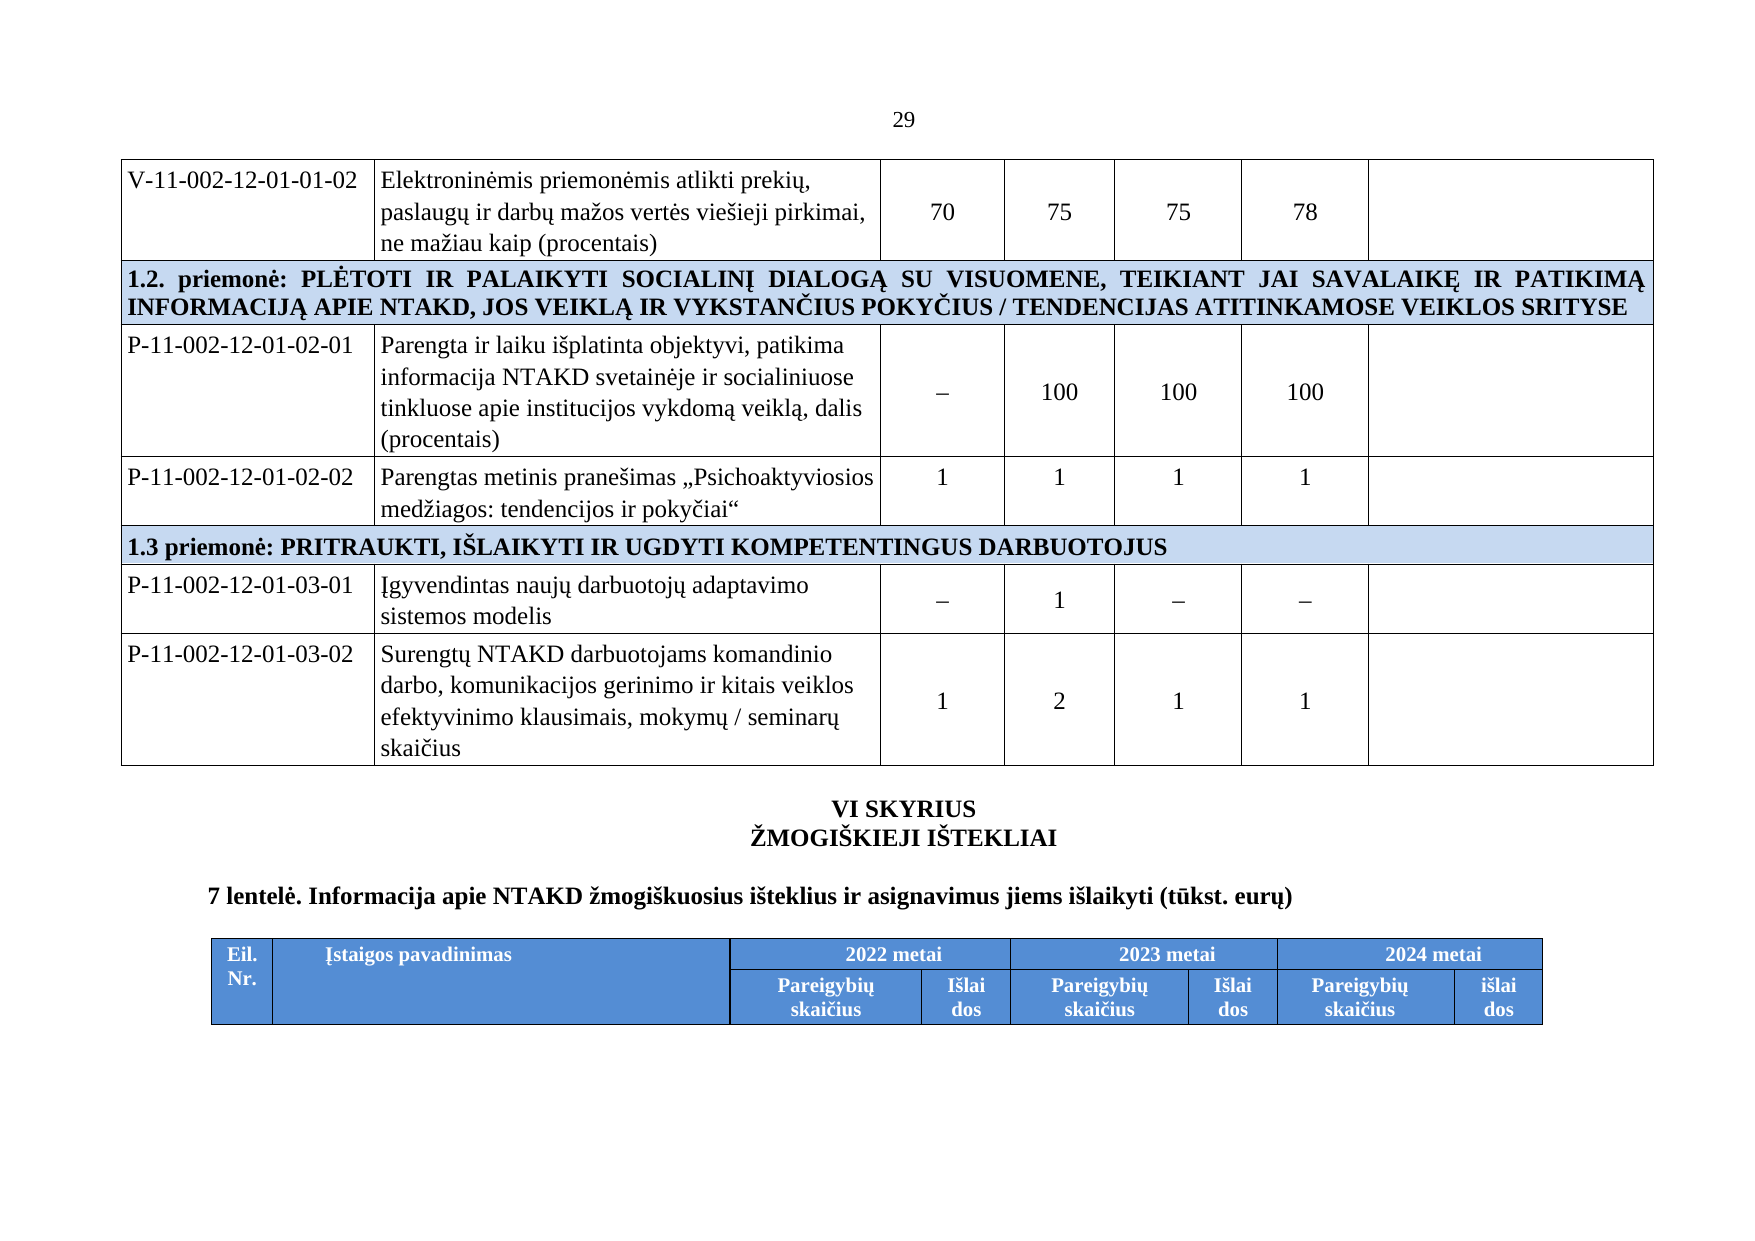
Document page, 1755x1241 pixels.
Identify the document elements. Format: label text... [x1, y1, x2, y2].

table_cell – [881, 565, 1004, 633]
text VI SKYRIUS [130, 794, 1677, 823]
table_cell 1 [881, 634, 1004, 765]
table_cell 70 [881, 160, 1004, 260]
table_cell 1 [1005, 457, 1114, 525]
table_cell 100 [1242, 325, 1368, 456]
table_cell – [1242, 565, 1368, 633]
table_cell V-11-002-12-01-01-02 [122, 160, 374, 260]
table_cell 78 [1242, 160, 1368, 260]
table_cell P-11-002-12-01-03-01 [122, 565, 374, 633]
table_cell – [1115, 565, 1241, 633]
table_cell [1369, 160, 1653, 260]
table_cell Pareigybių skaičius [731, 970, 921, 1024]
table_cell 100 [1005, 325, 1114, 456]
text 7 lentelė. Informacija apie NTAKD žmogiškuosius išteklius ir asignavimus jiems išlaikyti (tūkst. eurų) [130, 881, 1677, 909]
table_cell – [881, 325, 1004, 456]
table_cell Elektroninėmis priemonėmis atlikti prekių, paslaugų ir darbų mažos vertės viešieji pirkimai, ne mažiau kaip (procentais) [375, 160, 880, 260]
table_cell [1369, 565, 1653, 633]
table_cell 1 [1242, 457, 1368, 525]
text ŽMOGIŠKIEJI IŠTEKLIAI [130, 823, 1677, 852]
table_cell 1 [1115, 457, 1241, 525]
table_cell 1 [1005, 565, 1114, 633]
table_cell [1369, 325, 1653, 456]
table_cell 2 [1005, 634, 1114, 765]
table_cell Įgyvendintas naujų darbuotojų adaptavimo sistemos modelis [375, 565, 880, 633]
table_cell Pareigybių skaičius [1278, 970, 1454, 1024]
table_cell Pareigybių skaičius [1011, 970, 1188, 1024]
table_cell Surengtų NTAKD darbuotojams komandinio darbo, komunikacijos gerinimo ir kitais veiklos efektyvinimo klausimais, mokymų / seminarų skaičius [375, 634, 880, 765]
table_cell P-11-002-12-01-02-02 [122, 457, 374, 525]
table_cell išlaidos [1455, 970, 1542, 1024]
table_cell Išlaidos [922, 970, 1010, 1024]
table_cell Išlaidos [1189, 970, 1277, 1024]
table_header 2022 metai [731, 939, 1010, 969]
table_cell 100 [1115, 325, 1241, 456]
table_cell 1 [881, 457, 1004, 525]
table_header Eil. Nr. [212, 939, 272, 1024]
table_cell 1.3 priemonė: PRITRAUKTI, IŠLAIKYTI IR UGDYTI KOMPETENTINGUS DARBUOTOJUS [122, 526, 1653, 563]
table_cell 1 [1115, 634, 1241, 765]
table_header 2023 metai [1011, 939, 1277, 969]
table_cell 75 [1115, 160, 1241, 260]
table_header 2024 metai [1278, 939, 1542, 969]
table_cell Parengtas metinis pranešimas „Psichoaktyviosios medžiagos: tendencijos ir pokyčiai“ [375, 457, 880, 525]
table_cell [1369, 634, 1653, 765]
table_cell 1 [1242, 634, 1368, 765]
table_cell 75 [1005, 160, 1114, 260]
table_cell P-11-002-12-01-02-01 [122, 325, 374, 456]
table_cell [1369, 457, 1653, 525]
table_cell P-11-002-12-01-03-02 [122, 634, 374, 765]
table_cell 1.2. priemonė: PLĖTOTI IR PALAIKYTI SOCIALINĮ DIALOGĄ SU VISUOMENE, TEIKIANT JAI SAVALAIKĘ IR PATIKIMĄ INFORMACIJĄ APIE NTAKD, JOS VEIKLĄ IR VYKSTANČIUS POKYČIUS / TENDENCIJAS ATITINKAMOSE VEIKLOS SRITYSE [122, 261, 1653, 324]
table_cell Parengta ir laiku išplatinta objektyvi, patikima informacija NTAKD svetainėje ir socialiniuose tinkluose apie institucijos vykdomą veiklą, dalis (procentais) [375, 325, 880, 456]
table_header Įstaigos pavadinimas [273, 939, 729, 1024]
